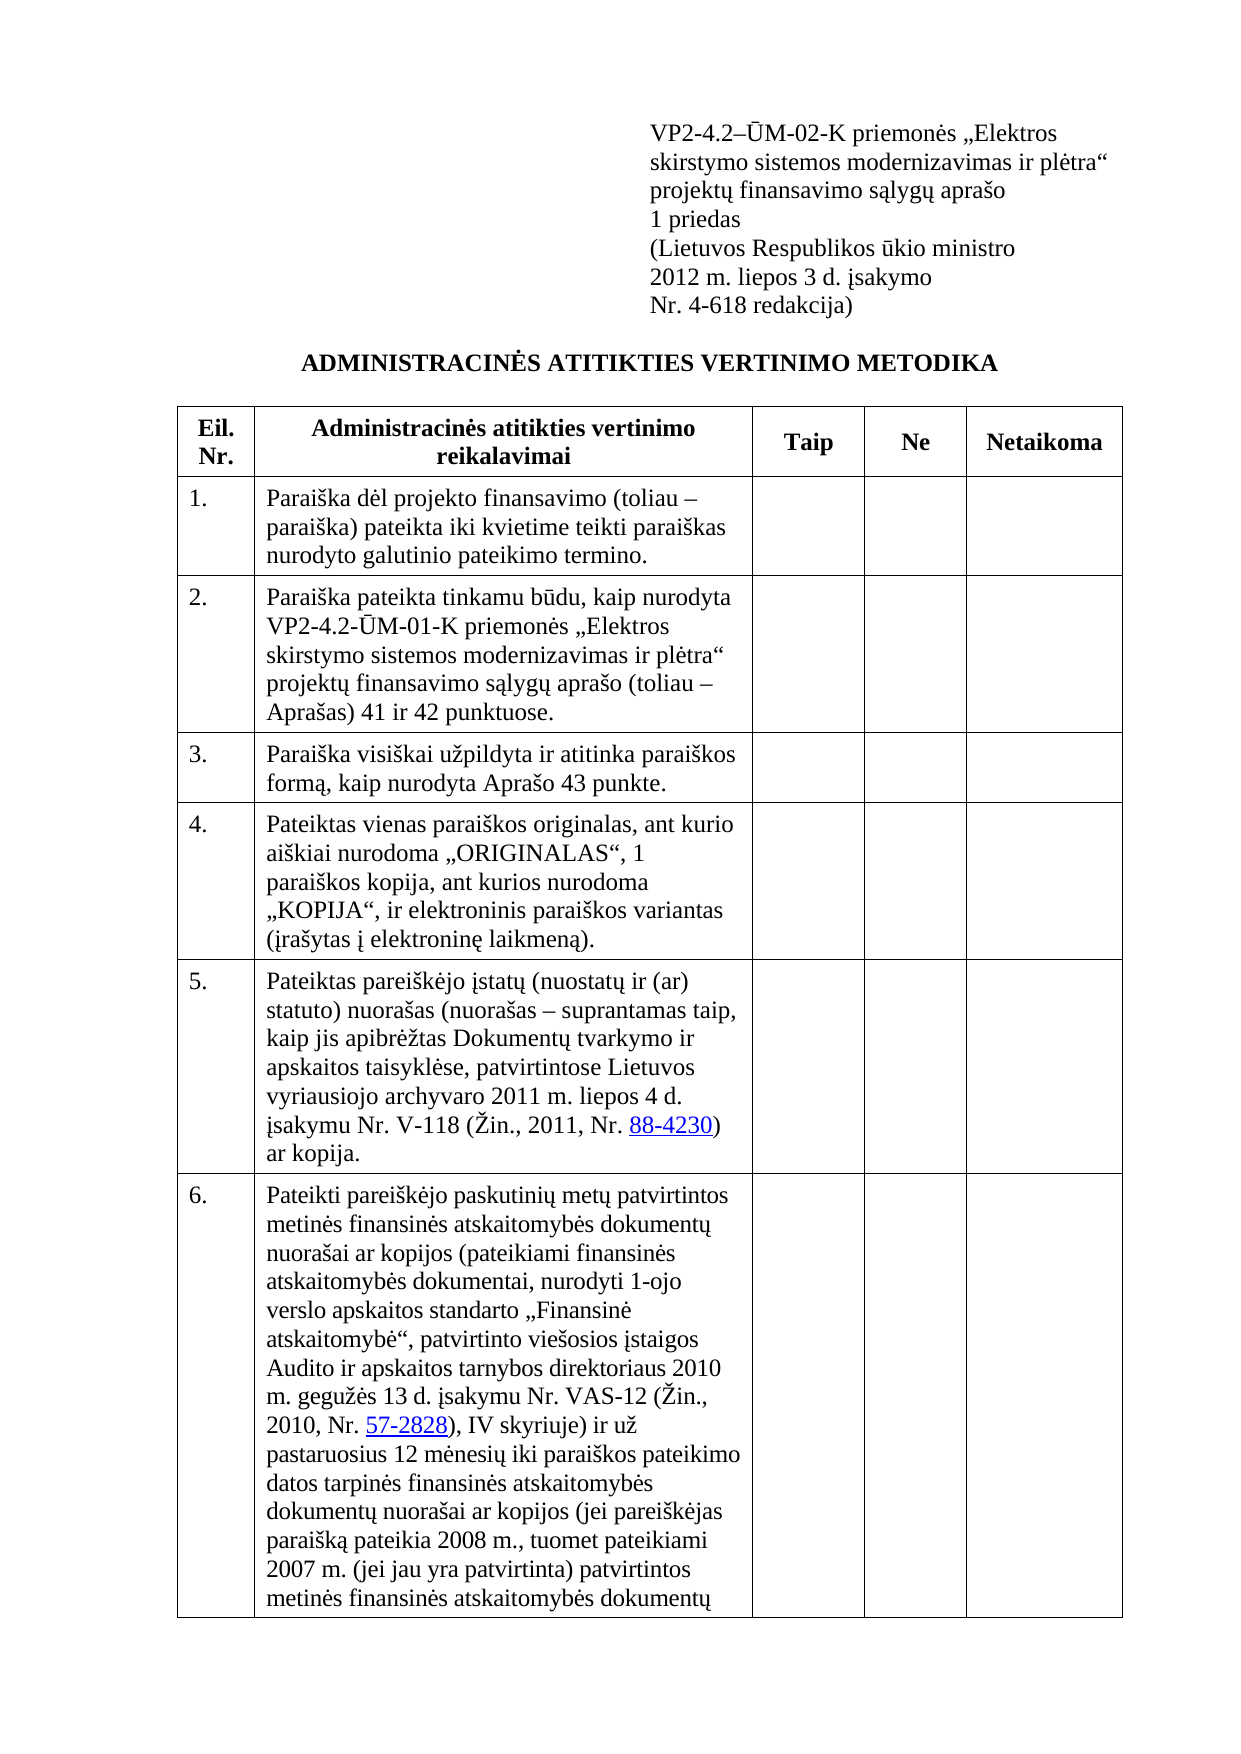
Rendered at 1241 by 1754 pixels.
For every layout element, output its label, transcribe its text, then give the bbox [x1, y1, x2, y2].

table_cell [753, 1174, 864, 1617]
table_cell Paraiška dėl projekto finansavimo (toliau – paraiška) pateikta iki kvietime teikti paraiškas nurodyto galutinio pateikimo termino. [255, 477, 752, 575]
table_cell 6. [178, 1174, 254, 1617]
text projektų finansavimo sąlygų aprašo [649, 176, 1122, 204]
text (Lietuvos Respublikos ūkio ministro [649, 233, 1122, 262]
table_cell Pateiktas vienas paraiškos originalas, ant kurio aiškiai nurodoma „ORIGINALAS“, 1 paraiškos kopija, ant kurios nurodoma „KOPIJA“, ir elektroninis paraiškos variantas (įrašytas į elektroninę laikmeną). [255, 803, 752, 959]
table_cell [967, 1174, 1122, 1617]
table_header Taip [753, 407, 864, 476]
table_cell Pateiktas pareiškėjo įstatų (nuostatų ir (ar) statuto) nuorašas (nuorašas – suprantamas taip, kaip jis apibrėžtas Dokumentų tvarkymo ir apskaitos taisyklėse, patvirtintose Lietuvos vyriausiojo archyvaro 2011 m. liepos 4 d. įsakymu Nr. V-118 (Žin., 2011, Nr. 88-4230) ar kopija. [255, 960, 752, 1173]
table_header Administracinės atitikties vertinimo reikalavimai [255, 407, 752, 476]
text Nr. 4-618 redakcija) [649, 291, 1122, 319]
table_cell [967, 960, 1122, 1173]
table_header Ne [865, 407, 966, 476]
text 2012 m. liepos 3 d. įsakymo [649, 262, 1122, 291]
table_cell [865, 960, 966, 1173]
table_cell [753, 576, 864, 732]
text skirstymo sistemos modernizavimas ir plėtra“ [177, 147, 1122, 176]
text ADMINISTRACINĖS ATITIKTIES VERTINIMO METODIKA [177, 348, 1122, 377]
table_cell [865, 1174, 966, 1617]
table_cell 4. [178, 803, 254, 959]
text 1 priedas [649, 204, 1122, 233]
text VP2-4.2–ŪM-02-K priemonės „Elektros [649, 118, 1122, 147]
table_cell [865, 576, 966, 732]
table_cell [967, 803, 1122, 959]
table_cell [753, 960, 864, 1173]
table_cell [753, 477, 864, 575]
table_cell [753, 803, 864, 959]
table_cell 5. [178, 960, 254, 1173]
table_header Netaikoma [967, 407, 1122, 476]
table_cell [865, 477, 966, 575]
table_cell [865, 733, 966, 802]
table_cell Pateikti pareiškėjo paskutinių metų patvirtintos metinės finansinės atskaitomybės dokumentų nuorašai ar kopijos (pateikiami finansinės atskaitomybės dokumentai, nurodyti 1-ojo verslo apskaitos standarto „Finansinė atskaitomybė“, patvirtinto viešosios įstaigos Audito ir apskaitos tarnybos direktoriaus 2010 m. gegužės 13 d. įsakymu Nr. VAS-12 (Žin., 2010, Nr. 57-2828), IV skyriuje) ir už pastaruosius 12 mėnesių iki paraiškos pateikimo datos tarpinės finansinės atskaitomybės dokumentų nuorašai ar kopijos (jei pareiškėjas paraišką pateikia 2008 m., tuomet pateikiami 2007 m. (jei jau yra patvirtinta) patvirtintos metinės finansinės atskaitomybės dokumentų [255, 1174, 752, 1617]
table_cell Paraiška pateikta tinkamu būdu, kaip nurodyta VP2-4.2-ŪM-01-K priemonės „Elektros skirstymo sistemos modernizavimas ir plėtra“ projektų finansavimo sąlygų aprašo (toliau – Aprašas) 41 ir 42 punktuose. [255, 576, 752, 732]
table_cell 1. [178, 477, 254, 575]
table_cell [967, 733, 1122, 802]
table_cell 3. [178, 733, 254, 802]
table_cell Paraiška visiškai užpildyta ir atitinka paraiškos formą, kaip nurodyta Aprašo 43 punkte. [255, 733, 752, 802]
table_cell [967, 477, 1122, 575]
table_cell [865, 803, 966, 959]
table_header Eil. Nr. [178, 407, 254, 476]
table_cell [753, 733, 864, 802]
table_cell 2. [178, 576, 254, 732]
table_cell [967, 576, 1122, 732]
